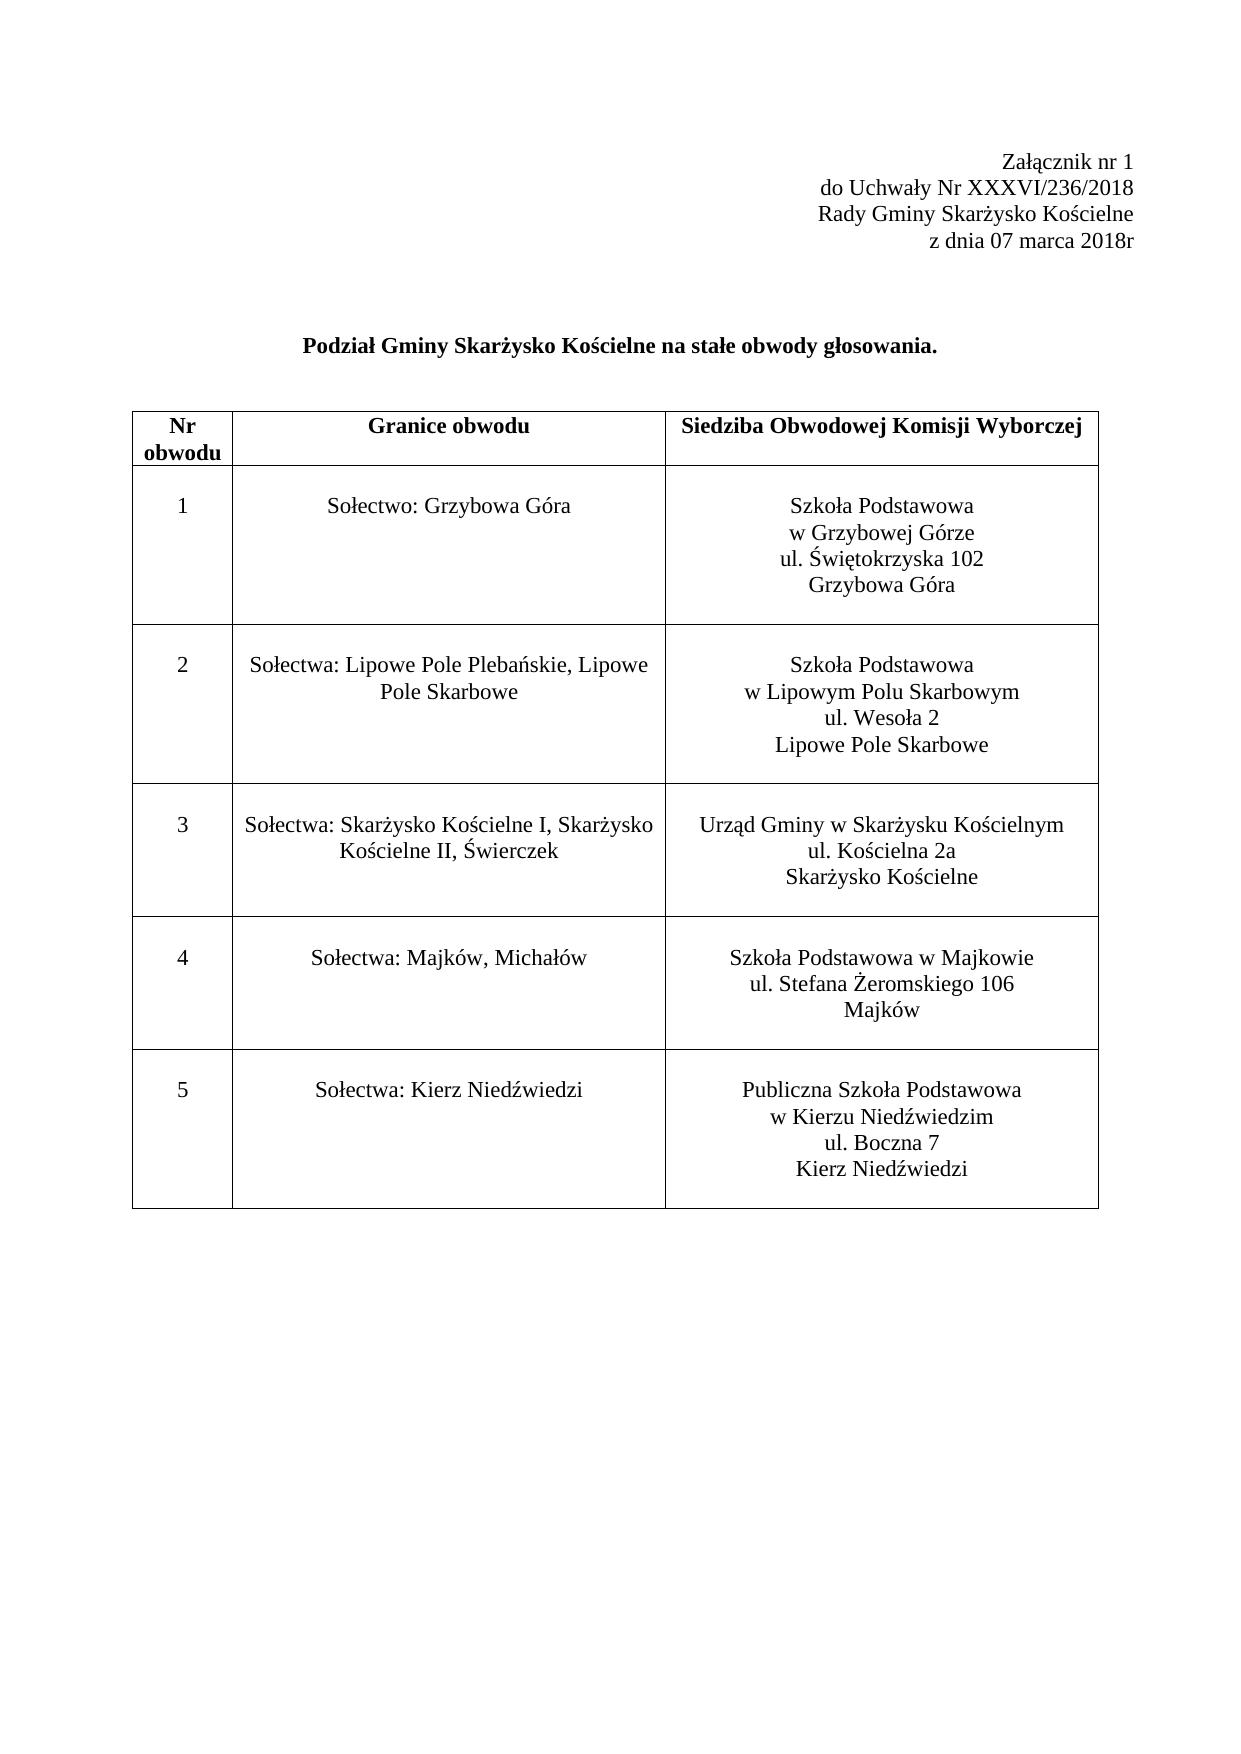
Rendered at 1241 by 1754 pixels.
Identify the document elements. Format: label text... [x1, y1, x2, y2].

text Rady Gminy Skarżysko Kościelne [106, 200, 1134, 227]
table_cell 4 [133, 917, 232, 1049]
text Załącznik nr 1 [106, 148, 1134, 174]
table_cell 3 [133, 784, 232, 916]
table_cell Sołectwa: Lipowe Pole Plebańskie, Lipowe Pole Skarbowe [233, 625, 665, 783]
table_cell Sołectwa: Kierz Niedźwiedzi [233, 1050, 665, 1208]
table_header Siedziba Obwodowej Komisji Wyborczej [666, 412, 1098, 465]
table_cell Szkoła Podstawowa w Grzybowej Górze ul. Świętokrzyska 102 Grzybowa Góra [666, 466, 1098, 624]
table_cell Szkoła Podstawowa w Lipowym Polu Skarbowym ul. Wesoła 2 Lipowe Pole Skarbowe [666, 625, 1098, 783]
text do Uchwały Nr XXXVI/236/2018 [106, 174, 1134, 200]
table_cell Sołectwa: Skarżysko Kościelne I, Skarżysko Kościelne II, Świerczek [233, 784, 665, 916]
table_header Granice obwodu [233, 412, 665, 465]
table_cell Sołectwa: Majków, Michałów [233, 917, 665, 1049]
table_cell Publiczna Szkoła Podstawowa w Kierzu Niedźwiedzim ul. Boczna 7 Kierz Niedźwiedzi [666, 1050, 1098, 1208]
table_cell Szkoła Podstawowa w Majkowie ul. Stefana Żeromskiego 106 Majków [666, 917, 1098, 1049]
table_cell Sołectwo: Grzybowa Góra [233, 466, 665, 624]
table_header Nr obwodu [133, 412, 232, 465]
table_cell Urząd Gminy w Skarżysku Kościelnym ul. Kościelna 2a Skarżysko Kościelne [666, 784, 1098, 916]
text Podział Gminy Skarżysko Kościelne na stałe obwody głosowania. [106, 332, 1134, 358]
table_cell 1 [133, 466, 232, 624]
text z dnia 07 marca 2018r [106, 227, 1134, 253]
table_cell 5 [133, 1050, 232, 1208]
table_cell 2 [133, 625, 232, 783]
